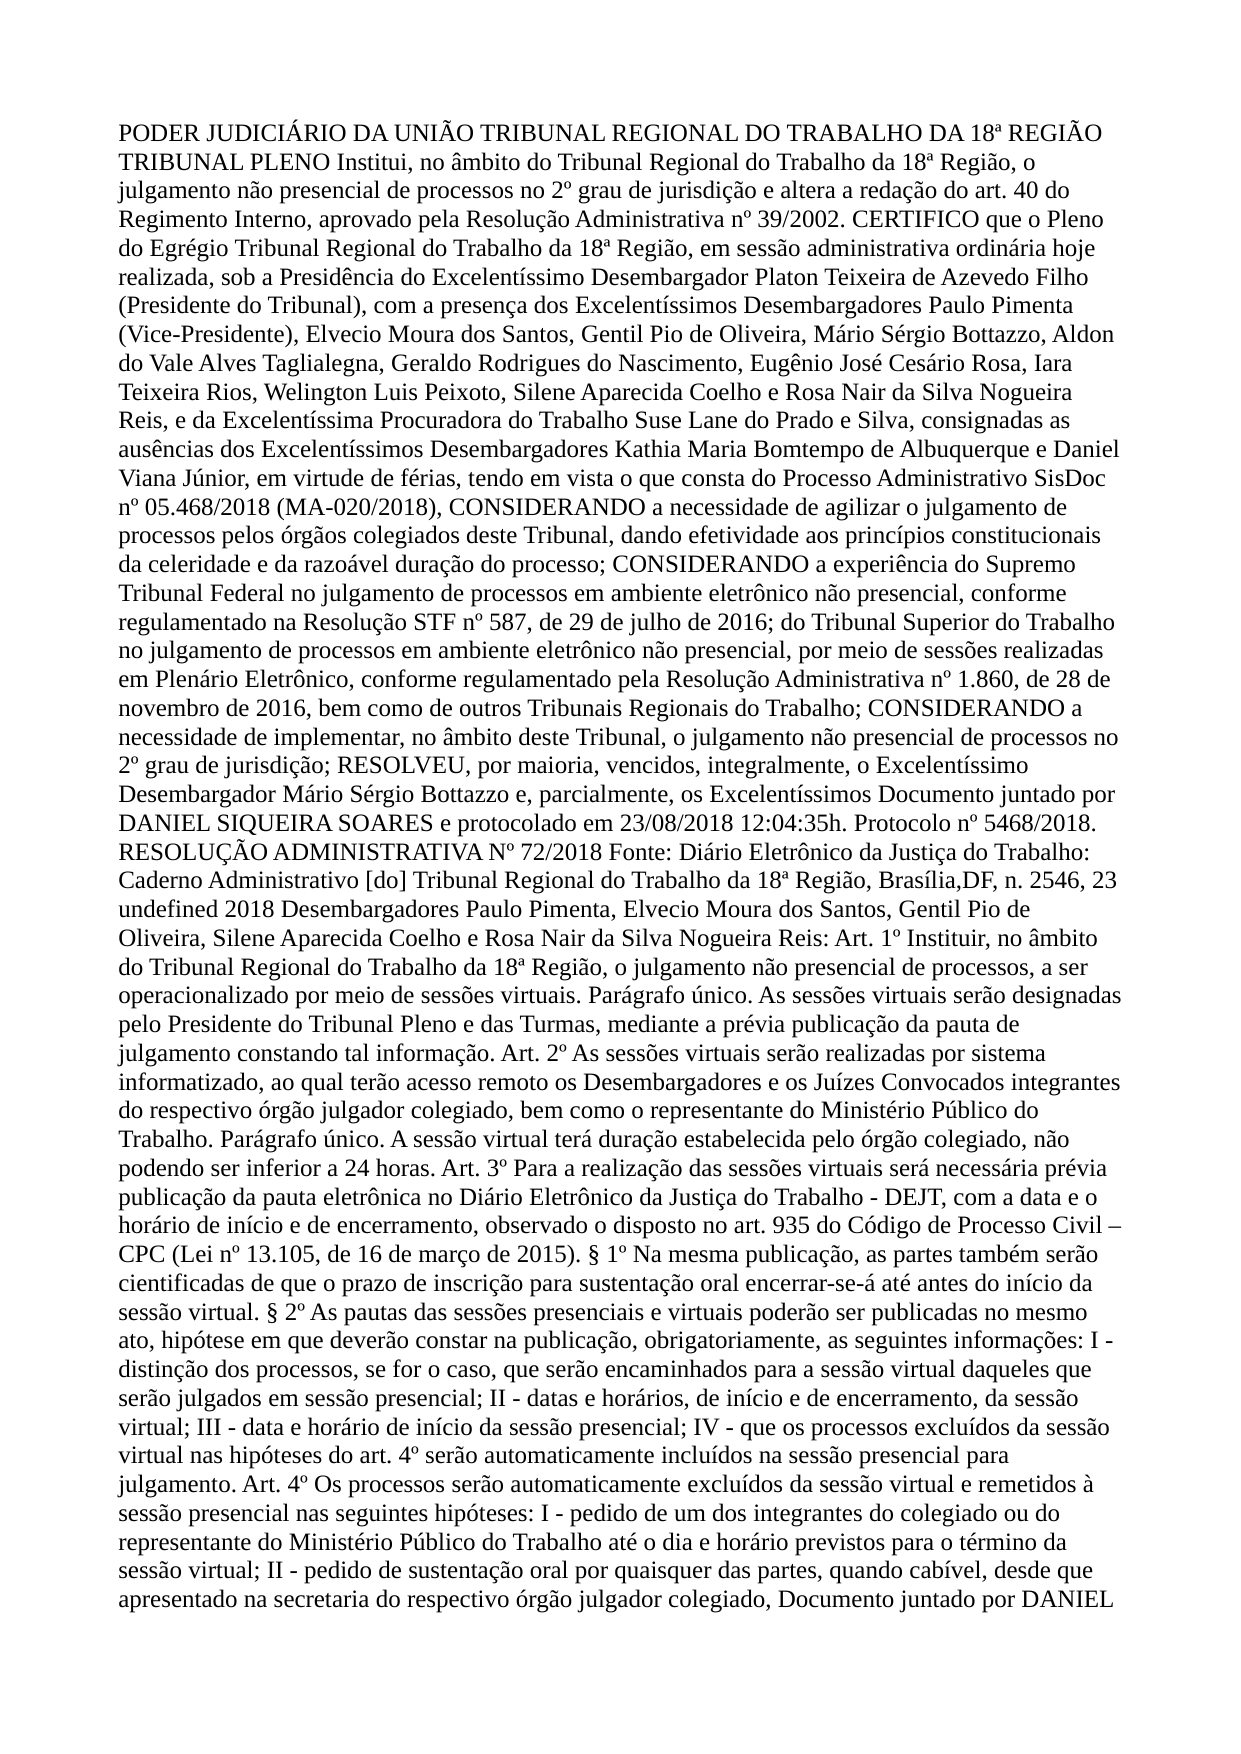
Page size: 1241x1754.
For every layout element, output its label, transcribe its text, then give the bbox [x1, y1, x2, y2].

text PODER JUDICIÁRIO DA UNIÃO TRIBUNAL REGIONAL DO TRABALHO DA 18ª REGIÃO TRIBUNAL PLENO Institui, no âmbito do Tribunal Regional do Trabalho da 18ª Região, o julgamento não presencial de processos no 2º grau de jurisdição e altera a redação do art. 40 do Regimento Interno, aprovado pela Resolução Administrativa nº 39/2002. CERTIFICO que o Pleno do Egrégio Tribunal Regional do Trabalho da 18ª Região, em sessão administrativa ordinária hoje realizada, sob a Presidência do Excelentíssimo Desembargador Platon Teixeira de Azevedo Filho (Presidente do Tribunal), com a presença dos Excelentíssimos Desembargadores Paulo Pimenta (Vice-Presidente), Elvecio Moura dos Santos, Gentil Pio de Oliveira, Mário Sérgio Bottazzo, Aldon do Vale Alves Taglialegna, Geraldo Rodrigues do Nascimento, Eugênio José Cesário Rosa, Iara Teixeira Rios, Welington Luis Peixoto, Silene Aparecida Coelho e Rosa Nair da Silva Nogueira Reis, e da Excelentíssima Procuradora do Trabalho Suse Lane do Prado e Silva, consignadas as ausências dos Excelentíssimos Desembargadores Kathia Maria Bomtempo de Albuquerque e Daniel Viana Júnior, em virtude de férias, tendo em vista o que consta do Processo Administrativo SisDoc nº 05.468/2018 (MA-020/2018), CONSIDERANDO a necessidade de agilizar o julgamento de processos pelos órgãos colegiados deste Tribunal, dando efetividade aos princípios constitucionais da celeridade e da razoável duração do processo; CONSIDERANDO a experiência do Supremo Tribunal Federal no julgamento de processos em ambiente eletrônico não presencial, conforme regulamentado na Resolução STF nº 587, de 29 de julho de 2016; do Tribunal Superior do Trabalho no julgamento de processos em ambiente eletrônico não presencial, por meio de sessões realizadas em Plenário Eletrônico, conforme regulamentado pela Resolução Administrativa nº 1.860, de 28 de novembro de 2016, bem como de outros Tribunais Regionais do Trabalho; CONSIDERANDO a necessidade de implementar, no âmbito deste Tribunal, o julgamento não presencial de processos no 2º grau de jurisdição; RESOLVEU, por maioria, vencidos, integralmente, o Excelentíssimo Desembargador Mário Sérgio Bottazzo e, parcialmente, os Excelentíssimos Documento juntado por DANIEL SIQUEIRA SOARES e protocolado em 23/08/2018 12:04:35h. Protocolo nº 5468/2018. RESOLUÇÃO ADMINISTRATIVA Nº 72/2018 Fonte: Diário Eletrônico da Justiça do Trabalho: Caderno Administrativo [do] Tribunal Regional do Trabalho da 18ª Região, Brasília,DF, n. 2546, 23 undefined 2018 Desembargadores Paulo Pimenta, Elvecio Moura dos Santos, Gentil Pio de Oliveira, Silene Aparecida Coelho e Rosa Nair da Silva Nogueira Reis: Art. 1º Instituir, no âmbito do Tribunal Regional do Trabalho da 18ª Região, o julgamento não presencial de processos, a ser operacionalizado por meio de sessões virtuais. Parágrafo único. As sessões virtuais serão designadas pelo Presidente do Tribunal Pleno e das Turmas, mediante a prévia publicação da pauta de julgamento constando tal informação. Art. 2º As sessões virtuais serão realizadas por sistema informatizado, ao qual terão acesso remoto os Desembargadores e os Juízes Convocados integrantes do respectivo órgão julgador colegiado, bem como o representante do Ministério Público do Trabalho. Parágrafo único. A sessão virtual terá duração estabelecida pelo órgão colegiado, não podendo ser inferior a 24 horas. Art. 3º Para a realização das sessões virtuais será necessária prévia publicação da pauta eletrônica no Diário Eletrônico da Justiça do Trabalho - DEJT, com a data e o horário de início e de encerramento, observado o disposto no art. 935 do Código de Processo Civil – CPC (Lei nº 13.105, de 16 de março de 2015). § 1º Na mesma publicação, as partes também serão cientificadas de que o prazo de inscrição para sustentação oral encerrar-se-á até antes do início da sessão virtual. § 2º As pautas das sessões presenciais e virtuais poderão ser publicadas no mesmo ato, hipótese em que deverão constar na publicação, obrigatoriamente, as seguintes informações: I - distinção dos processos, se for o caso, que serão encaminhados para a sessão virtual daqueles que serão julgados em sessão presencial; II - datas e horários, de início e de encerramento, da sessão virtual; III - data e horário de início da sessão presencial; IV - que os processos excluídos da sessão virtual nas hipóteses do art. 4º serão automaticamente incluídos na sessão presencial para julgamento. Art. 4º Os processos serão automaticamente excluídos da sessão virtual e remetidos à sessão presencial nas seguintes hipóteses: I - pedido de um dos integrantes do colegiado ou do representante do Ministério Público do Trabalho até o dia e horário previstos para o término da sessão virtual; II - pedido de sustentação oral por quaisquer das partes, quando cabível, desde que apresentado na secretaria do respectivo órgão julgador colegiado, Documento juntado por DANIEL [118, 118, 1122, 1613]
